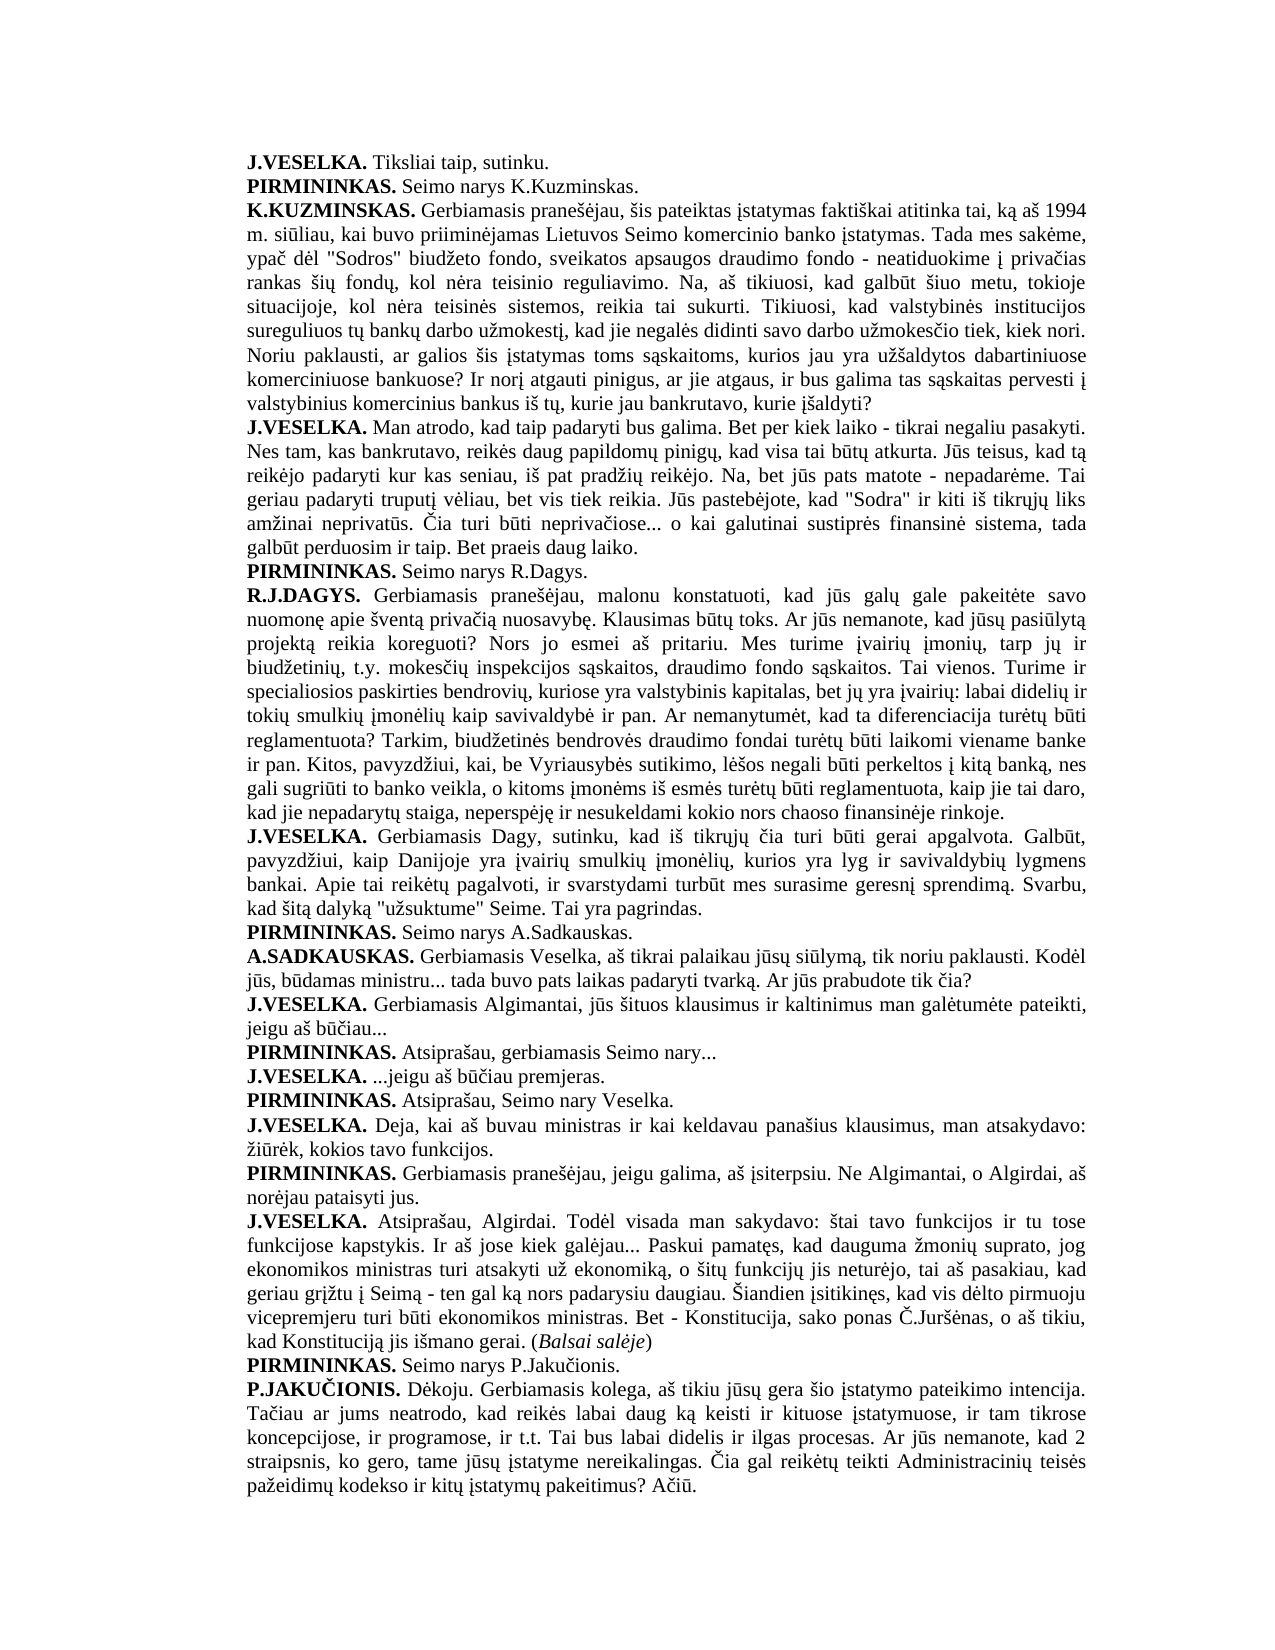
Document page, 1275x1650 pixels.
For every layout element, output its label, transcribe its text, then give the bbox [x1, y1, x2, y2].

text A.SADKAUSKAS. Gerbiamasis Veselka, aš tikrai palaikau jūsų siūlymą, tik noriu paklausti. Kodėl jūs, būdamas ministru... tada buvo pats laikas padaryti tvarką. Ar jūs prabudote tik čia? [247, 944, 1087, 992]
text PIRMININKAS. Seimo narys A.Sadkauskas. [247, 920, 1087, 944]
text K.KUZMINSKAS. Gerbiamasis pranešėjau, šis pateiktas įstatymas faktiškai atitinka tai, ką aš 1994 m. siūliau, kai buvo priiminėjamas Lietuvos Seimo komercinio banko įstatymas. Tada mes sakėme, ypač dėl "Sodros" biudžeto fondo, sveikatos apsaugos draudimo fondo - neatiduokime į privačias rankas šių fondų, kol nėra teisinio reguliavimo. Na, aš tikiuosi, kad galbūt šiuo metu, tokioje situacijoje, kol nėra teisinės sistemos, reikia tai sukurti. Tikiuosi, kad valstybinės institucijos sureguliuos tų bankų darbo užmokestį, kad jie negalės didinti savo darbo užmokesčio tiek, kiek nori. Noriu paklausti, ar galios šis įstatymas toms sąskaitoms, kurios jau yra užšaldytos dabartiniuose komerciniuose bankuose? Ir norį atgauti pinigus, ar jie atgaus, ir bus galima tas sąskaitas pervesti į valstybinius komercinius bankus iš tų, kurie jau bankrutavo, kurie įšaldyti? [247, 198, 1087, 415]
text PIRMININKAS. Gerbiamasis pranešėjau, jeigu galima, aš įsiterpsiu. Ne Algimantai, o Algirdai, aš norėjau pataisyti jus. [247, 1161, 1087, 1209]
text P.JAKUČIONIS. Dėkoju. Gerbiamasis kolega, aš tikiu jūsų gera šio įstatymo pateikimo intencija. Tačiau ar jums neatrodo, kad reikės labai daug ką keisti ir kituose įstatymuose, ir tam tikrose koncepcijose, ir programose, ir t.t. Tai bus labai didelis ir ilgas procesas. Ar jūs nemanote, kad 2 straipsnis, ko gero, tame jūsų įstatyme nereikalingas. Čia gal reikėtų teikti Administracinių teisės pažeidimų kodekso ir kitų įstatymų pakeitimus? Ačiū. [247, 1377, 1087, 1497]
text J.VESELKA. ...jeigu aš būčiau premjeras. [247, 1064, 1087, 1088]
text J.VESELKA. Man atrodo, kad taip padaryti bus galima. Bet per kiek laiko - tikrai negaliu pasakyti. Nes tam, kas bankrutavo, reikės daug papildomų pinigų, kad visa tai būtų atkurta. Jūs teisus, kad tą reikėjo padaryti kur kas seniau, iš pat pradžių reikėjo. Na, bet jūs pats matote - nepadarėme. Tai geriau padaryti truputį vėliau, bet vis tiek reikia. Jūs pastebėjote, kad "Sodra" ir kiti iš tikrųjų liks amžinai neprivatūs. Čia turi būti neprivačiose... o kai galutinai sustiprės finansinė sistema, tada galbūt perduosim ir taip. Bet praeis daug laiko. [247, 415, 1087, 559]
text PIRMININKAS. Seimo narys R.Dagys. [247, 559, 1087, 583]
text PIRMININKAS. Seimo narys P.Jakučionis. [247, 1353, 1087, 1377]
text J.VESELKA. Atsiprašau, Algirdai. Todėl visada man sakydavo: štai tavo funkcijos ir tu tose funkcijose kapstykis. Ir aš jose kiek galėjau... Paskui pamatęs, kad dauguma žmonių suprato, jog ekonomikos ministras turi atsakyti už ekonomiką, o šitų funkcijų jis neturėjo, tai aš pasakiau, kad geriau grįžtu į Seimą - ten gal ką nors padarysiu daugiau. Šiandien įsitikinęs, kad vis dėlto pirmuoju vicepremjeru turi būti ekonomikos ministras. Bet - Konstitucija, sako ponas Č.Juršėnas, o aš tikiu, kad Konstituciją jis išmano gerai. (Balsai salėje) [247, 1209, 1087, 1353]
text J.VESELKA. Gerbiamasis Algimantai, jūs šituos klausimus ir kaltinimus man galėtumėte pateikti, jeigu aš būčiau... [247, 992, 1087, 1040]
text PIRMININKAS. Atsiprašau, gerbiamasis Seimo nary... [247, 1040, 1087, 1064]
text PIRMININKAS. Seimo narys K.Kuzminskas. [247, 174, 1087, 198]
text J.VESELKA. Deja, kai aš buvau ministras ir kai keldavau panašius klausimus, man atsakydavo: žiūrėk, kokios tavo funkcijos. [247, 1112, 1087, 1161]
text PIRMININKAS. Atsiprašau, Seimo nary Veselka. [247, 1088, 1087, 1112]
text J.VESELKA. Tiksliai taip, sutinku. [247, 150, 1087, 174]
text R.J.DAGYS. Gerbiamasis pranešėjau, malonu konstatuoti, kad jūs galų gale pakeitėte savo nuomonę apie šventą privačią nuosavybę. Klausimas būtų toks. Ar jūs nemanote, kad jūsų pasiūlytą projektą reikia koreguoti? Nors jo esmei aš pritariu. Mes turime įvairių įmonių, tarp jų ir biudžetinių, t.y. mokesčių inspekcijos sąskaitos, draudimo fondo sąskaitos. Tai vienos. Turime ir specialiosios paskirties bendrovių, kuriose yra valstybinis kapitalas, bet jų yra įvairių: labai didelių ir tokių smulkių įmonėlių kaip savivaldybė ir pan. Ar nemanytumėt, kad ta diferenciacija turėtų būti reglamentuota? Tarkim, biudžetinės bendrovės draudimo fondai turėtų būti laikomi viename banke ir pan. Kitos, pavyzdžiui, kai, be Vyriausybės sutikimo, lėšos negali būti perkeltos į kitą banką, nes gali sugriūti to banko veikla, o kitoms įmonėms iš esmės turėtų būti reglamentuota, kaip jie tai daro, kad jie nepadarytų staiga, neperspėję ir nesukeldami kokio nors chaoso finansinėje rinkoje. [247, 583, 1087, 824]
text J.VESELKA. Gerbiamasis Dagy, sutinku, kad iš tikrųjų čia turi būti gerai apgalvota. Galbūt, pavyzdžiui, kaip Danijoje yra įvairių smulkių įmonėlių, kurios yra lyg ir savivaldybių lygmens bankai. Apie tai reikėtų pagalvoti, ir svarstydami turbūt mes surasime geresnį sprendimą. Svarbu, kad šitą dalyką "užsuktume" Seime. Tai yra pagrindas. [247, 824, 1087, 920]
